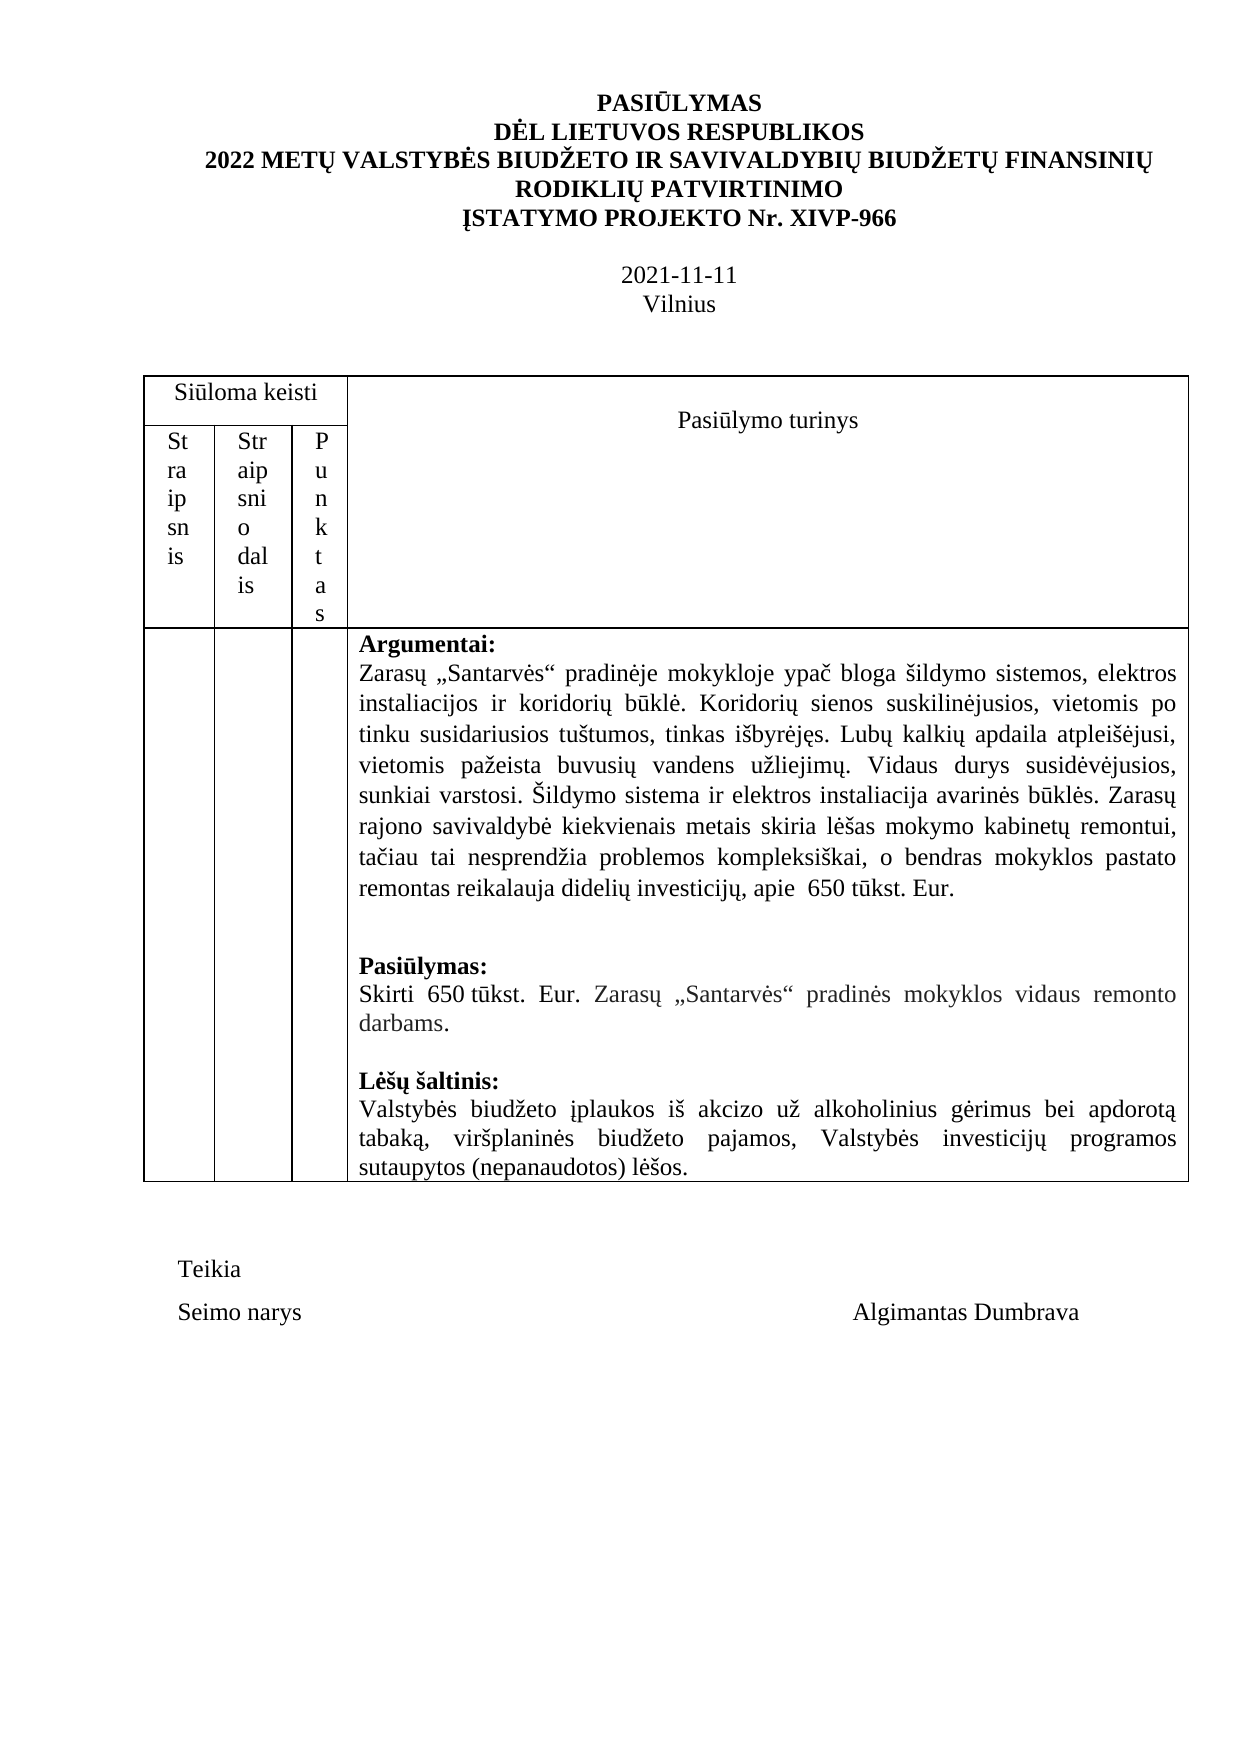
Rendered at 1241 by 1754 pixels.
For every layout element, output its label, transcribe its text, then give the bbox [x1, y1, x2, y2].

table_cell Argumentai: Zarasų „Santarvės“ pradinėje mokykloje ypač bloga šildymo sistemos, elektros instaliacijos ir koridorių būklė. Koridorių sienos suskilinėjusios, vietomis po tinku susidariusios tuštumos, tinkas išbyrėjęs. Lubų kalkių apdaila atpleišėjusi, vietomis pažeista buvusių vandens užliejimų. Vidaus durys susidėvėjusios, sunkiai varstosi. Šildymo sistema ir elektros instaliacija avarinės būklės. Zarasų rajono savivaldybė kiekvienais metais skiria lėšas mokymo kabinetų remontui, tačiau tai nesprendžia problemos kompleksiškai, o bendras mokyklos pastato remontas reikalauja didelių investicijų, apie 650 tūkst. Eur. Pasiūlymas: Skirti 650 tūkst. Eur. Zarasų „Santarvės“ pradinės mokyklos vidaus remonto darbams. Lėšų šaltinis: Valstybės biudžeto įplaukos iš akcizo už alkoholinius gėrimus bei apdorotą tabaką, viršplaninės biudžeto pajamos, Valstybės investicijų programos sutaupytos (nepanaudotos) lėšos. [348, 629, 1188, 1181]
table_cell Straipsnis [145, 426, 214, 627]
table_cell [145, 629, 214, 1181]
table_cell [293, 629, 347, 1181]
table_header Siūloma keisti [145, 377, 347, 424]
text 2021-11-11 [177, 260, 1181, 289]
text 2022 METŲ VALSTYBĖS BIUDŽETO IR SAVIVALDYBIŲ BIUDŽETŲ FINANSINIŲ RODIKLIŲ PATVIRTINIMO [177, 145, 1181, 203]
table_cell [215, 629, 291, 1181]
text PASIŪLYMAS [177, 88, 1181, 117]
table_cell Punktas [293, 426, 347, 627]
text Vilnius [177, 289, 1181, 318]
text ĮSTATYMO PROJEKTO Nr. XIVP-966 [177, 203, 1181, 232]
text Teikia [177, 1254, 1181, 1283]
table_cell Straipsnio dalis [215, 426, 291, 627]
text Seimo narys Algimantas Dumbrava [177, 1297, 1181, 1326]
text DĖL LIETUVOS RESPUBLIKOS [177, 117, 1181, 145]
table_header Pasiūlymo turinys [348, 377, 1188, 627]
